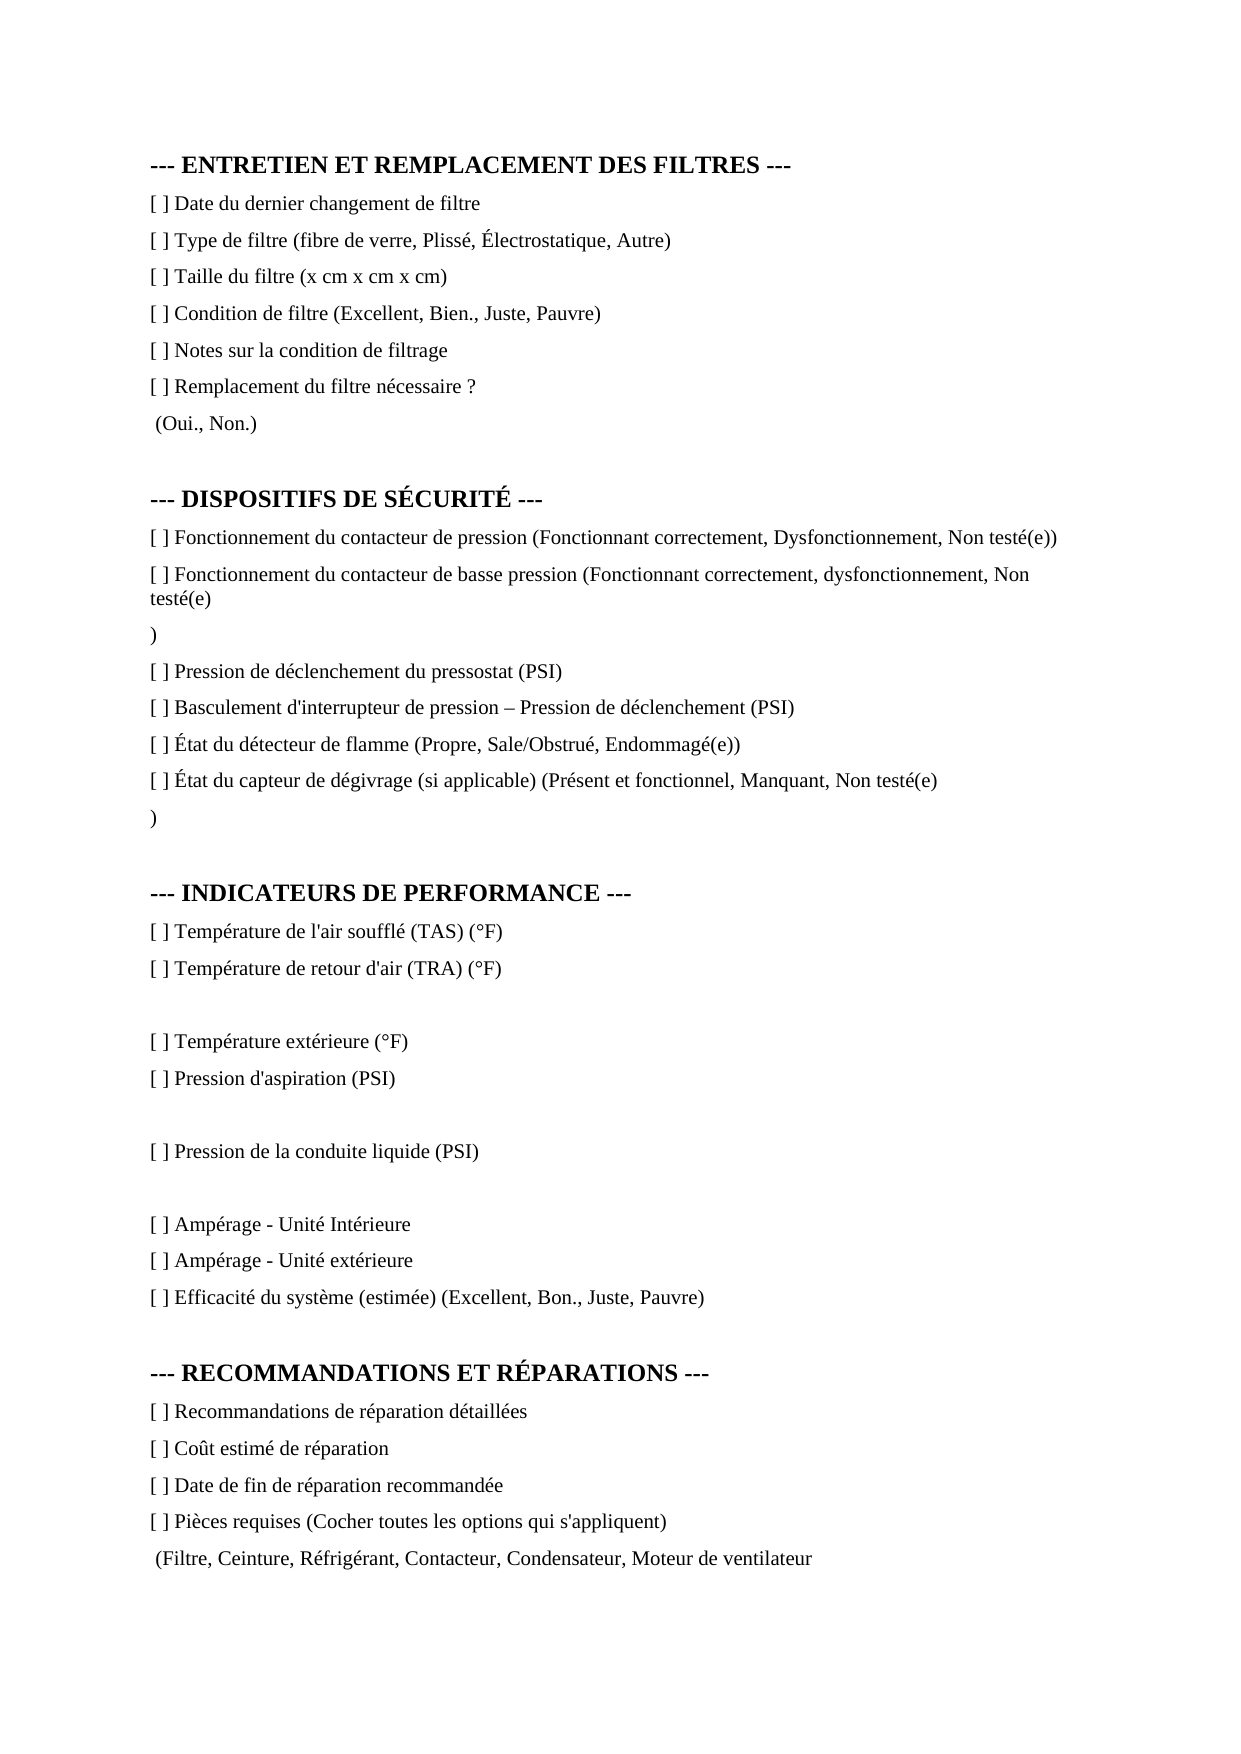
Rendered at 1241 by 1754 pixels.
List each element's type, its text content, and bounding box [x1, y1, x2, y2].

text [ ] Température de retour d'air (TRA) (°F) [150, 956, 1090, 980]
text [ ] Ampérage - Unité extérieure [150, 1248, 1090, 1272]
text [ ] Condition de filtre (Excellent, Bien., Juste, Pauvre) [150, 301, 1090, 325]
text [ ] Pression de déclenchement du pressostat (PSI) [150, 659, 1090, 683]
text [ ] État du détecteur de flamme (Propre, Sale/Obstrué, Endommagé(e)) [150, 732, 1090, 756]
text --- INDICATEURS DE PERFORMANCE --- [150, 878, 1090, 907]
text (Filtre, Ceinture, Réfrigérant, Contacteur, Condensateur, Moteur de ventilateur [150, 1546, 1090, 1570]
text [ ] Température de l'air soufflé (TAS) (°F) [150, 919, 1090, 943]
text [ ] Notes sur la condition de filtrage [150, 337, 1090, 362]
text [ ] Fonctionnement du contacteur de basse pression (Fonctionnant correctement, dysfonctionnement, Non testé(e) [150, 562, 1090, 610]
text [ ] Ampérage - Unité Intérieure [150, 1212, 1090, 1236]
text [ ] Date de fin de réparation recommandée [150, 1472, 1090, 1497]
text [ ] Recommandations de réparation détaillées [150, 1399, 1090, 1423]
text --- ENTRETIEN ET REMPLACEMENT DES FILTRES --- [150, 150, 1090, 179]
text --- DISPOSITIFS DE SÉCURITÉ --- [150, 484, 1090, 512]
text --- RECOMMANDATIONS ET RÉPARATIONS --- [150, 1358, 1090, 1387]
text [ ] Basculement d'interrupteur de pression – Pression de déclenchement (PSI) [150, 695, 1090, 719]
text [ ] État du capteur de dégivrage (si applicable) (Présent et fonctionnel, Manquant, Non testé(e) [150, 768, 1090, 792]
text [ ] Température extérieure (°F) [150, 1029, 1090, 1053]
text ) [150, 805, 1090, 829]
text ) [150, 622, 1090, 646]
text [ ] Pression d'aspiration (PSI) [150, 1066, 1090, 1090]
text (Oui., Non.) [150, 411, 1090, 435]
text [ ] Date du dernier changement de filtre [150, 191, 1090, 215]
text [ ] Efficacité du système (estimée) (Excellent, Bon., Juste, Pauvre) [150, 1285, 1090, 1309]
text [ ] Taille du filtre (x cm x cm x cm) [150, 264, 1090, 288]
text [ ] Remplacement du filtre nécessaire ? [150, 374, 1090, 398]
text [ ] Coût estimé de réparation [150, 1436, 1090, 1460]
text [ ] Type de filtre (fibre de verre, Plissé, Électrostatique, Autre) [150, 228, 1090, 252]
text [ ] Fonctionnement du contacteur de pression (Fonctionnant correctement, Dysfonctionnement, Non testé(e)) [150, 525, 1090, 549]
text [ ] Pression de la conduite liquide (PSI) [150, 1139, 1090, 1163]
text [ ] Pièces requises (Cocher toutes les options qui s'appliquent) [150, 1509, 1090, 1533]
